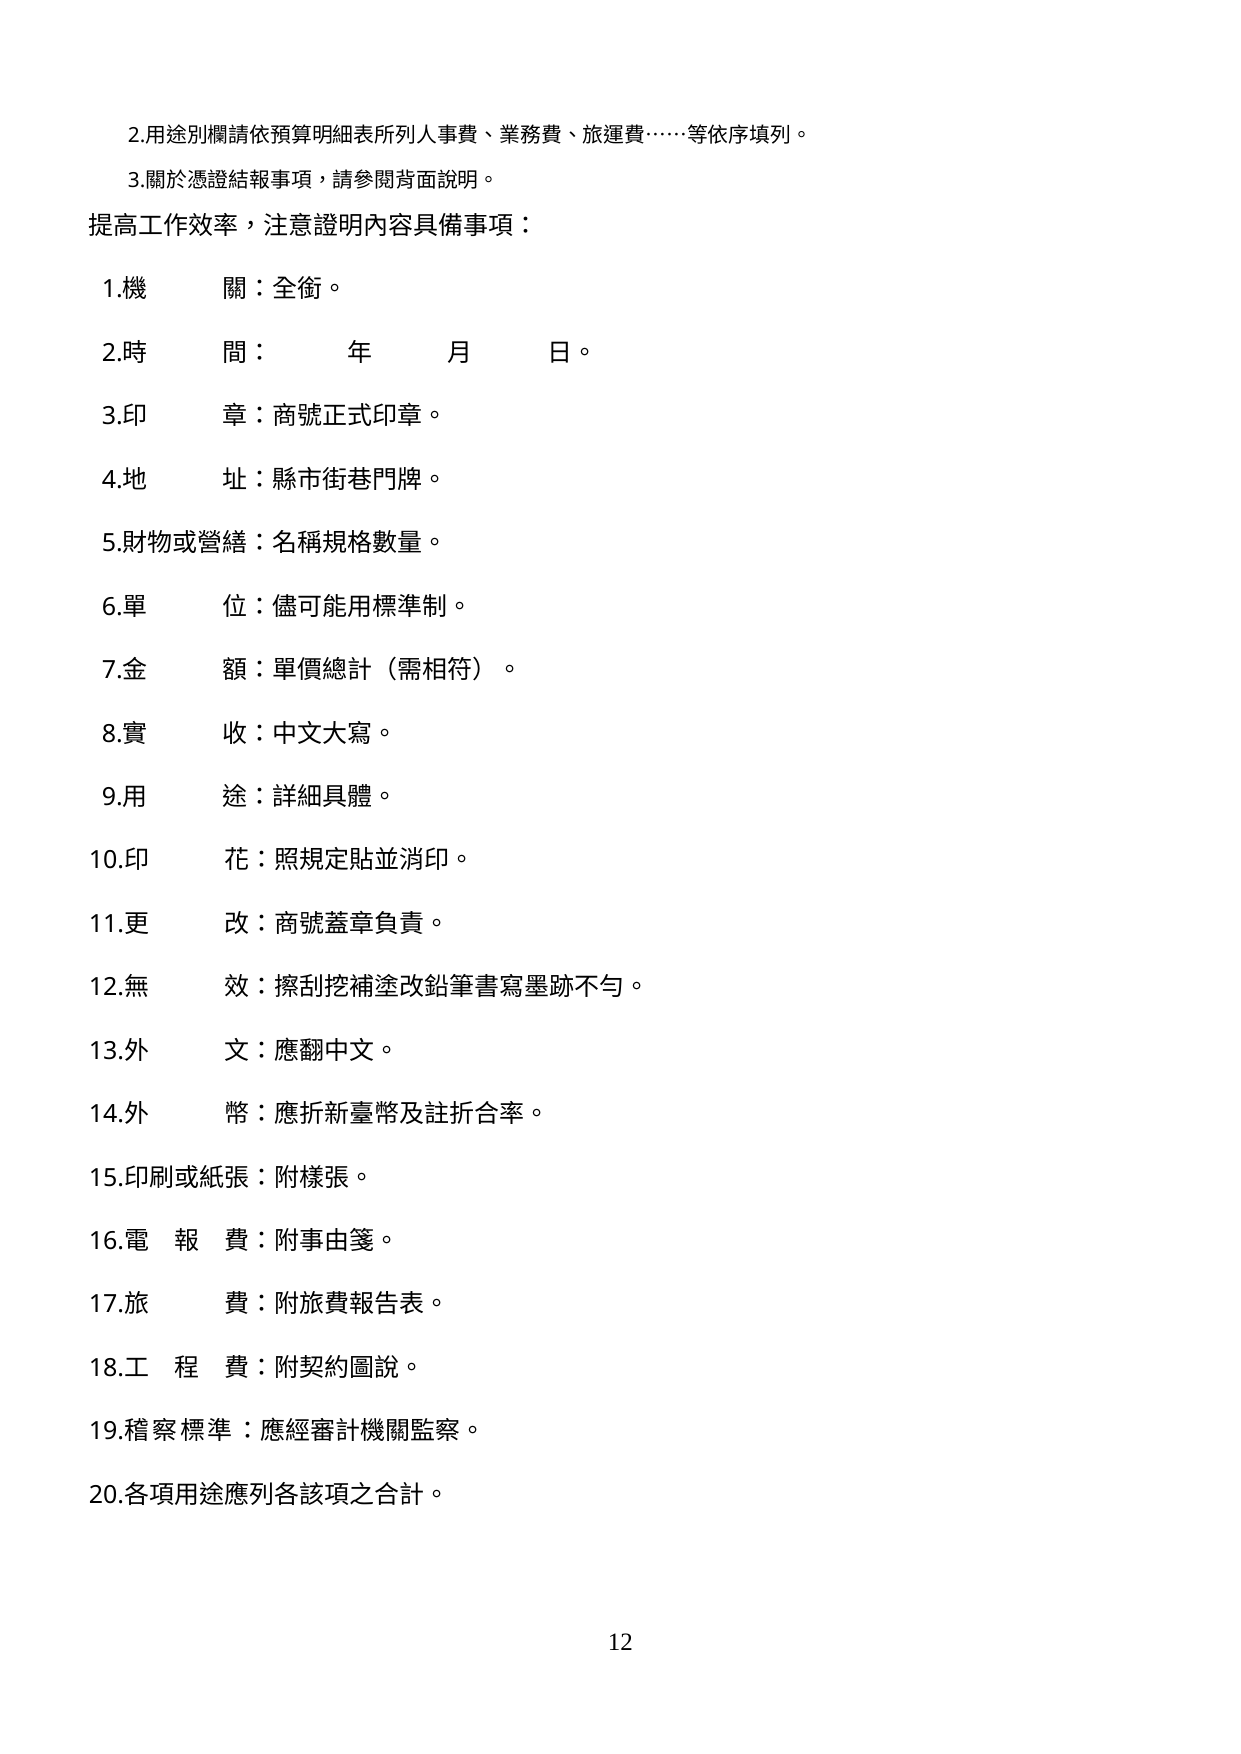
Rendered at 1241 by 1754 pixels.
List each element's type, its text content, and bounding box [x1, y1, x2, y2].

text 20.各項用途應列各該項之合計。 [89, 1470, 1152, 1515]
text 15.印刷或紙張：附樣張。 [89, 1153, 1152, 1198]
text 2.時 間： 年 月 日。 [102, 328, 1152, 373]
text 18.工 程 費：附契約圖說。 [89, 1343, 1152, 1388]
text 4.地 址：縣市街巷門牌。 [102, 455, 1152, 500]
text 13.外 文：應翻中文。 [89, 1026, 1152, 1071]
text 16.電 報 費：附事由箋。 [89, 1216, 1152, 1261]
text 2.用途別欄請依預算明細表所列人事費、業務費、旅運費……等依序填列。 [128, 110, 1152, 156]
text 1.機 關：全銜。 [102, 264, 1152, 310]
text 3.印 章：商號正式印章。 [102, 391, 1152, 437]
text 6.單 位：儘可能用標準制。 [102, 582, 1152, 627]
text 8.實 收：中文大寫。 [102, 708, 1152, 754]
text 3.關於憑證結報事項，請參閱背面說明。 [128, 156, 1152, 201]
text 7.金 額：單價總計（需相符）。 [102, 645, 1152, 690]
text 17.旅 費：附旅費報告表。 [89, 1279, 1152, 1325]
text 10.印 花：照規定貼並消印。 [89, 835, 1152, 881]
text 9.用 途：詳細具體。 [102, 772, 1152, 817]
text 14.外 幣：應折新臺幣及註折合率。 [89, 1089, 1152, 1134]
text 12.無 效：擦刮挖補塗改鉛筆書寫墨跡不勻。 [89, 962, 1152, 1008]
text 11.更 改：商號蓋章負責。 [89, 899, 1152, 944]
text 19.稽察標準：應經審計機關監察。 [89, 1406, 1152, 1452]
text 提高工作效率，注意證明內容具備事項： [89, 201, 1152, 246]
text 5.財物或營繕：名稱規格數量。 [102, 518, 1152, 563]
